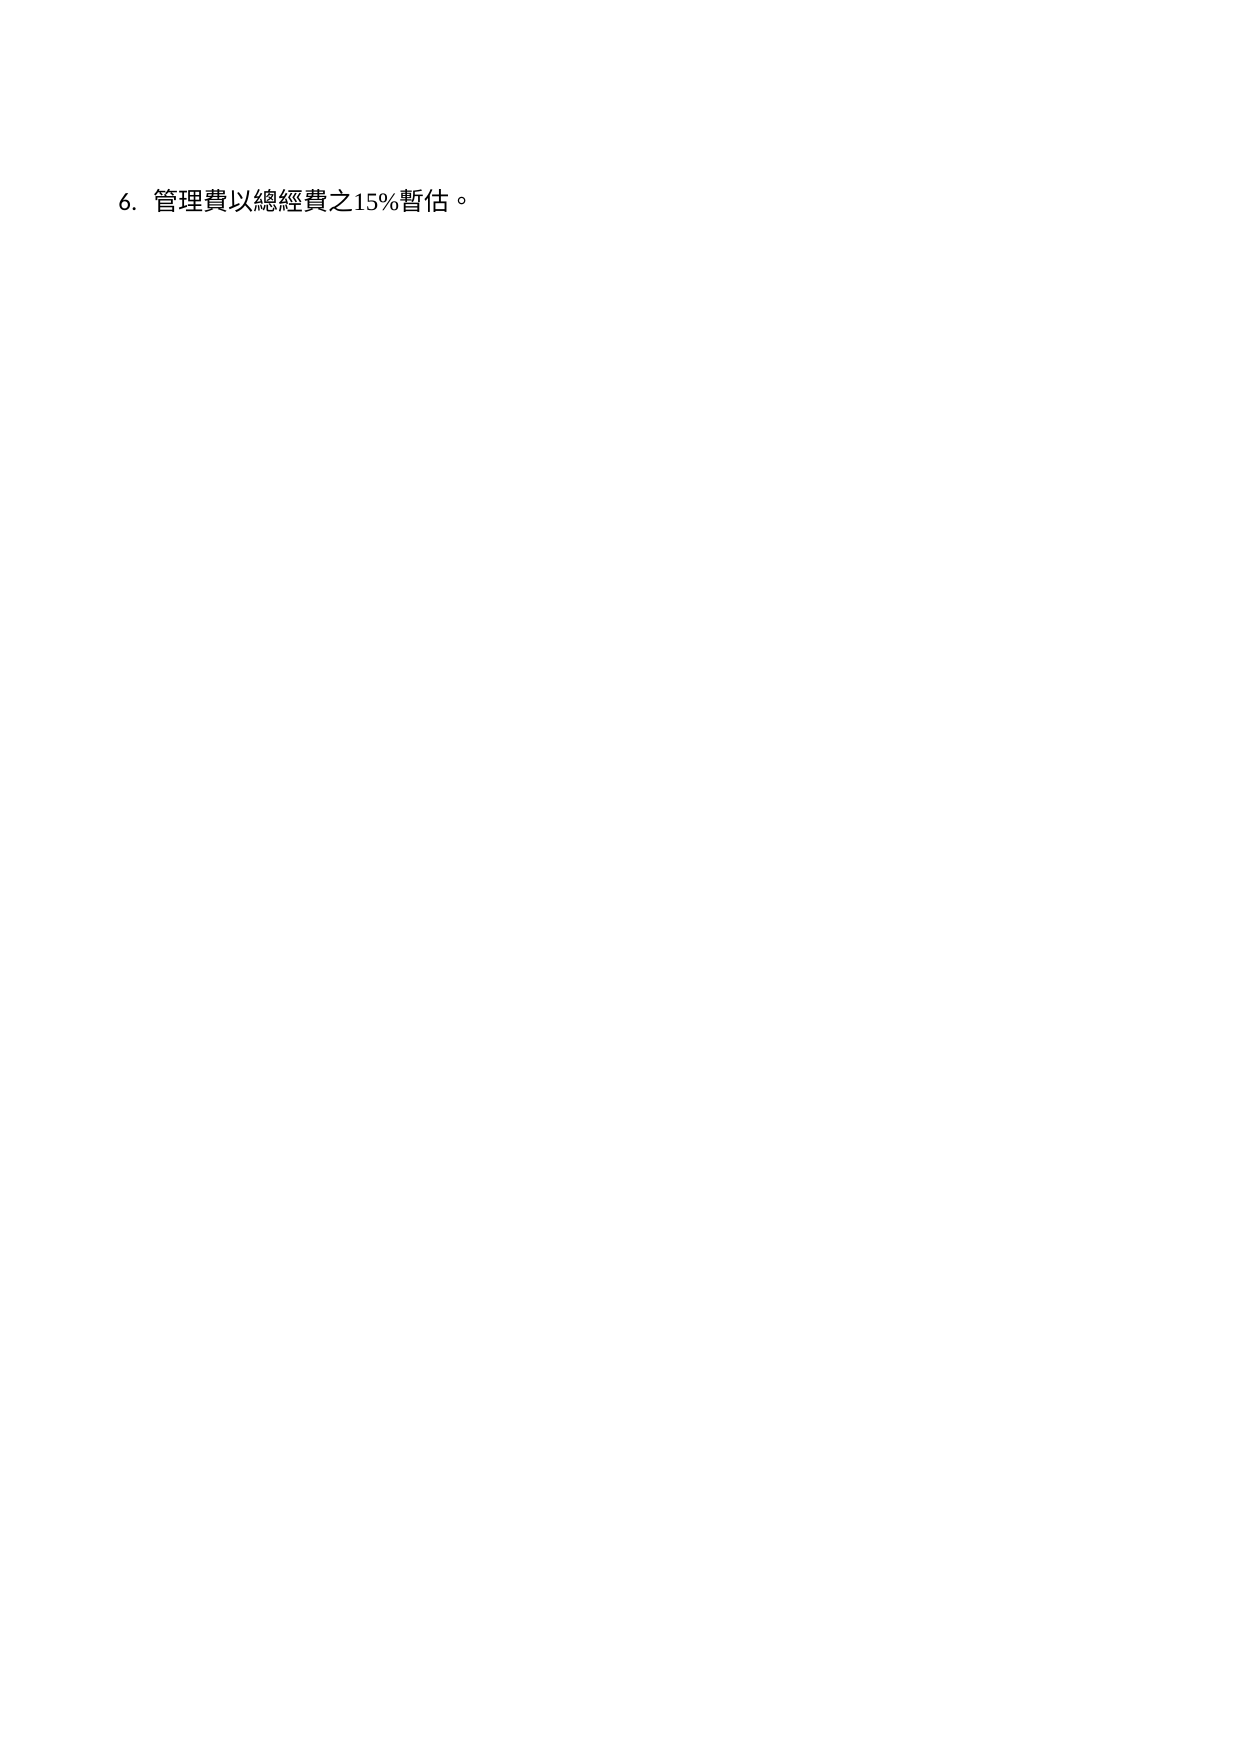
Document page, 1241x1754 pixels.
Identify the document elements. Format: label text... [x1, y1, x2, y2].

list 管理費以總經費之15%暫估。 [118, 158, 1122, 221]
